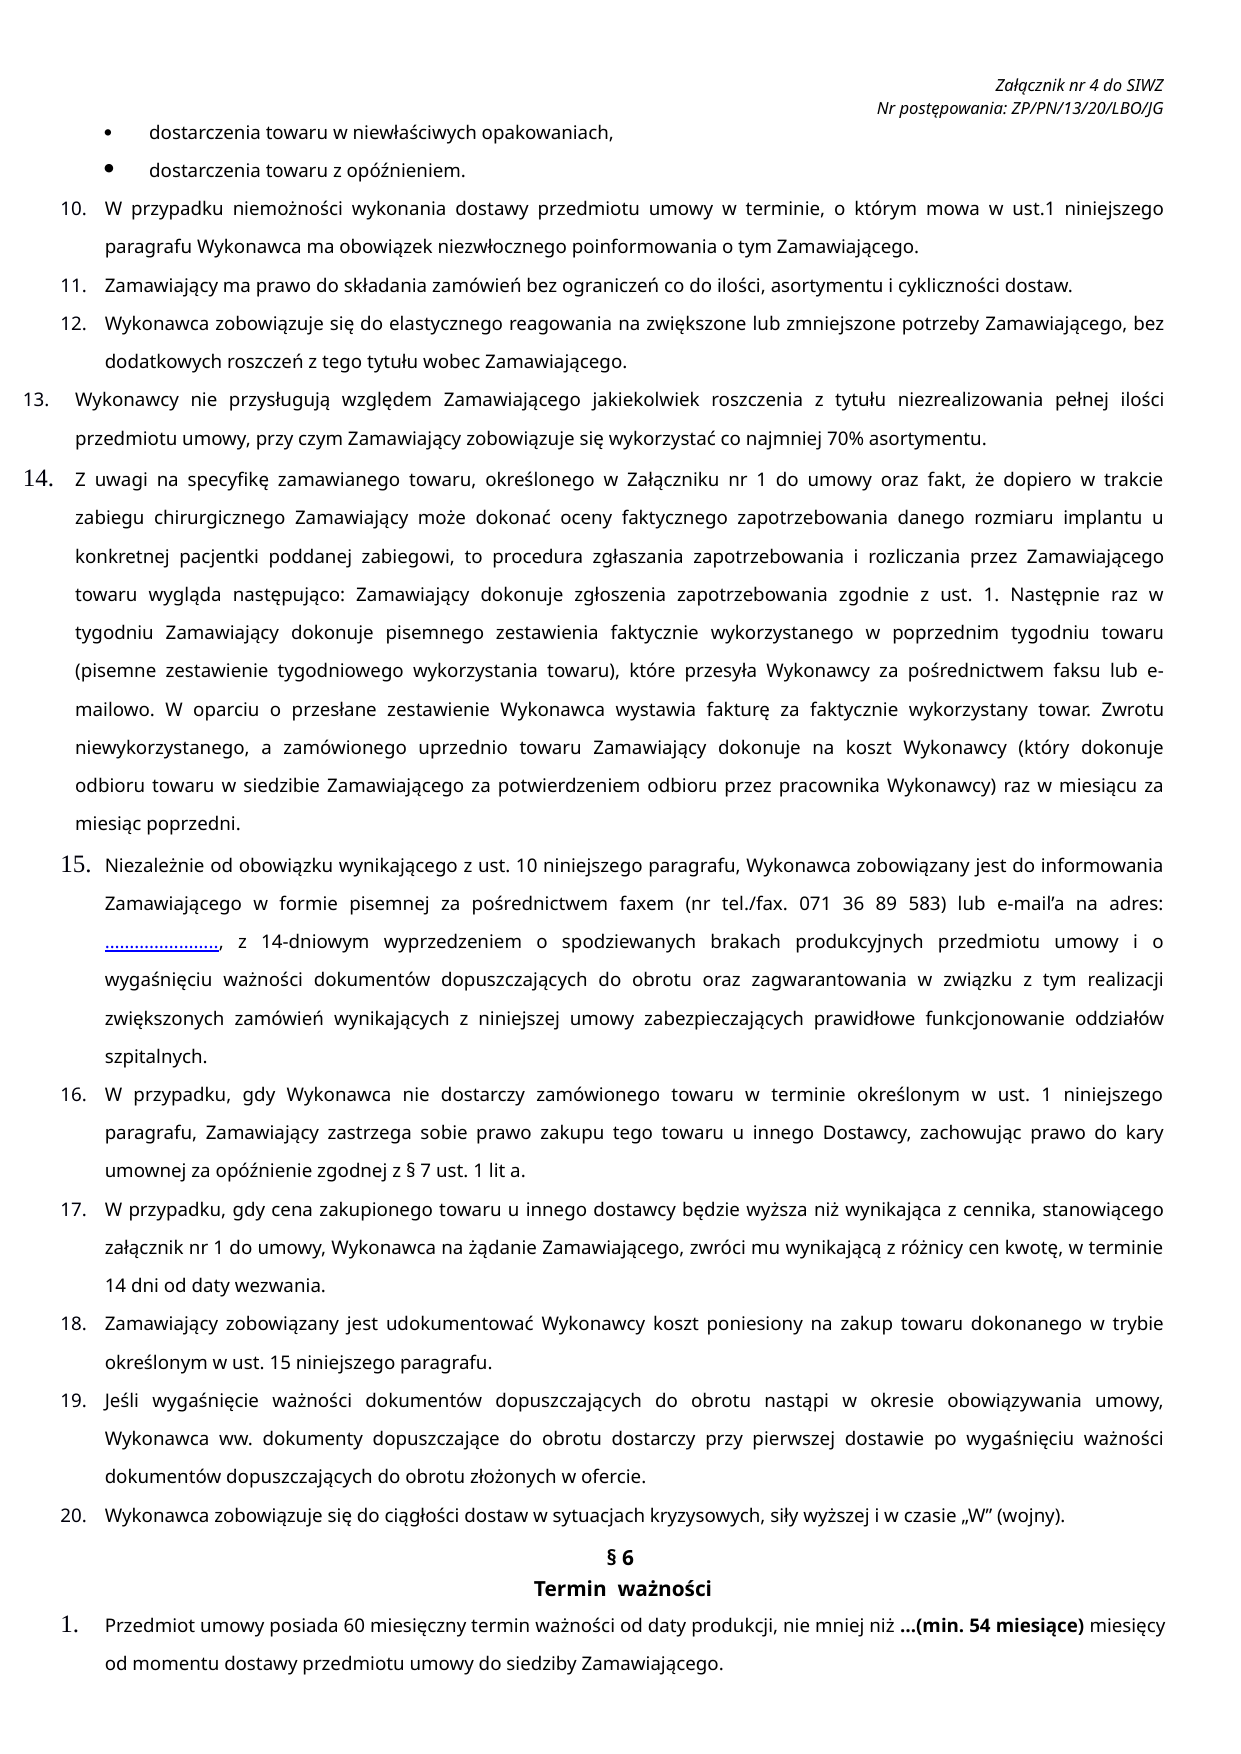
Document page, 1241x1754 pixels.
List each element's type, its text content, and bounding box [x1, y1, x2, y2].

list dostarczenia towaru z opóźnieniem. [104, 157, 1165, 183]
list Jeśli wygaśnięcie ważności dokumentów dopuszczających do obrotu nastąpi w okresie obowiązywania umowy, Wykonawca ww. dokumenty dopuszczające do obrotu dostarczy przy pierwszej dostawie po wygaśnięciu ważności dokumentów dopuszczających do obrotu złożonych w ofercie. [60, 1387, 1165, 1489]
list W przypadku, gdy Wykonawca nie dostarczy zamówionego towaru w terminie określonym w ust. 1 niniejszego paragrafu, Zamawiający zastrzega sobie prawo zakupu tego towaru u innego Dostawcy, zachowując prawo do kary umownej za opóźnienie zgodnej z § 7 ust. 1 lit a. [60, 1081, 1165, 1183]
list Wykonawca zobowiązuje się do ciągłości dostaw w sytuacjach kryzysowych, siły wyższej i w czasie „W” (wojny). [60, 1502, 1165, 1527]
text § 6 [75, 1540, 1165, 1571]
list Z uwagi na specyfikę zamawianego towaru, określonego w Załączniku nr 1 do umowy oraz fakt, że dopiero w trakcie zabiegu chirurgicznego Zamawiający może dokonać oceny faktycznego zapotrzebowania danego rozmiaru implantu u konkretnej pacjentki poddanej zabiegowi, to procedura zgłaszania zapotrzebowania i rozliczania przez Zamawiającego towaru wygląda następująco: Zamawiający dokonuje zgłoszenia zapotrzebowania zgodnie z ust. 1. Następnie raz w tygodniu Zamawiający dokonuje pisemnego zestawienia faktycznie wykorzystanego w poprzednim tygodniu towaru (pisemne zestawienie tygodniowego wykorzystania towaru), które przesyła Wykonawcy za pośrednictwem faksu lub e-mailowo. W oparciu o przesłane zestawienie Wykonawca wystawia fakturę za faktycznie wykorzystany towar. Zwrotu niewykorzystanego, a zamówionego uprzednio towaru Zamawiający dokonuje na koszt Wykonawcy (który dokonuje odbioru towaru w siedzibie Zamawiającego za potwierdzeniem odbioru przez pracownika Wykonawcy) raz w miesiącu za miesiąc poprzedni. [23, 463, 1165, 836]
list W przypadku niemożności wykonania dostawy przedmiotu umowy w terminie, o którym mowa w ust.1 niniejszego paragrafu Wykonawca ma obowiązek niezwłocznego poinformowania o tym Zamawiającego. [60, 196, 1165, 259]
list Przedmiot umowy posiada 60 miesięczny termin ważności od daty produkcji, nie mniej niż …(min. 54 miesiące) miesięcy od momentu dostawy przedmiotu umowy do siedziby Zamawiającego. [60, 1609, 1165, 1676]
list Zamawiający ma prawo do składania zamówień bez ograniczeń co do ilości, asortymentu i cykliczności dostaw. [60, 272, 1165, 298]
list Wykonawcy nie przysługują względem Zamawiającego jakiekolwiek roszczenia z tytułu niezrealizowania pełnej ilości przedmiotu umowy, przy czym Zamawiający zobowiązuje się wykorzystać co najmniej 70% asortymentu. [23, 387, 1165, 451]
list Zamawiający zobowiązany jest udokumentować Wykonawcy koszt poniesiony na zakup towaru dokonanego w trybie określonym w ust. 15 niniejszego paragrafu. [60, 1311, 1165, 1374]
text Termin ważności [75, 1571, 1165, 1603]
list W przypadku, gdy cena zakupionego towaru u innego dostawcy będzie wyższa niż wynikająca z cennika, stanowiącego załącznik nr 1 do umowy, Wykonawca na żądanie Zamawiającego, zwróci mu wynikającą z różnicy cen kwotę, w terminie 14 dni od daty wezwania. [60, 1196, 1165, 1298]
list Niezależnie od obowiązku wynikającego z ust. 10 niniejszego paragrafu, Wykonawca zobowiązany jest do informowania Zamawiającego w formie pisemnej za pośrednictwem faxem (nr tel./fax. 071 36 89 583) lub e-mail’a na adres: ………………….., z 14-dniowym wyprzedzeniem o spodziewanych brakach produkcyjnych przedmiotu umowy i o wygaśnięciu ważności dokumentów dopuszczających do obrotu oraz zagwarantowania w związku z tym realizacji zwiększonych zamówień wynikających z niniejszej umowy zabezpieczających prawidłowe funkcjonowanie oddziałów szpitalnych. [60, 849, 1165, 1069]
list dostarczenia towaru w niewłaściwych opakowaniach, [104, 119, 1165, 145]
list Wykonawca zobowiązuje się do elastycznego reagowania na zwiększone lub zmniejszone potrzeby Zamawiającego, bez dodatkowych roszczeń z tego tytułu wobec Zamawiającego. [60, 310, 1165, 374]
